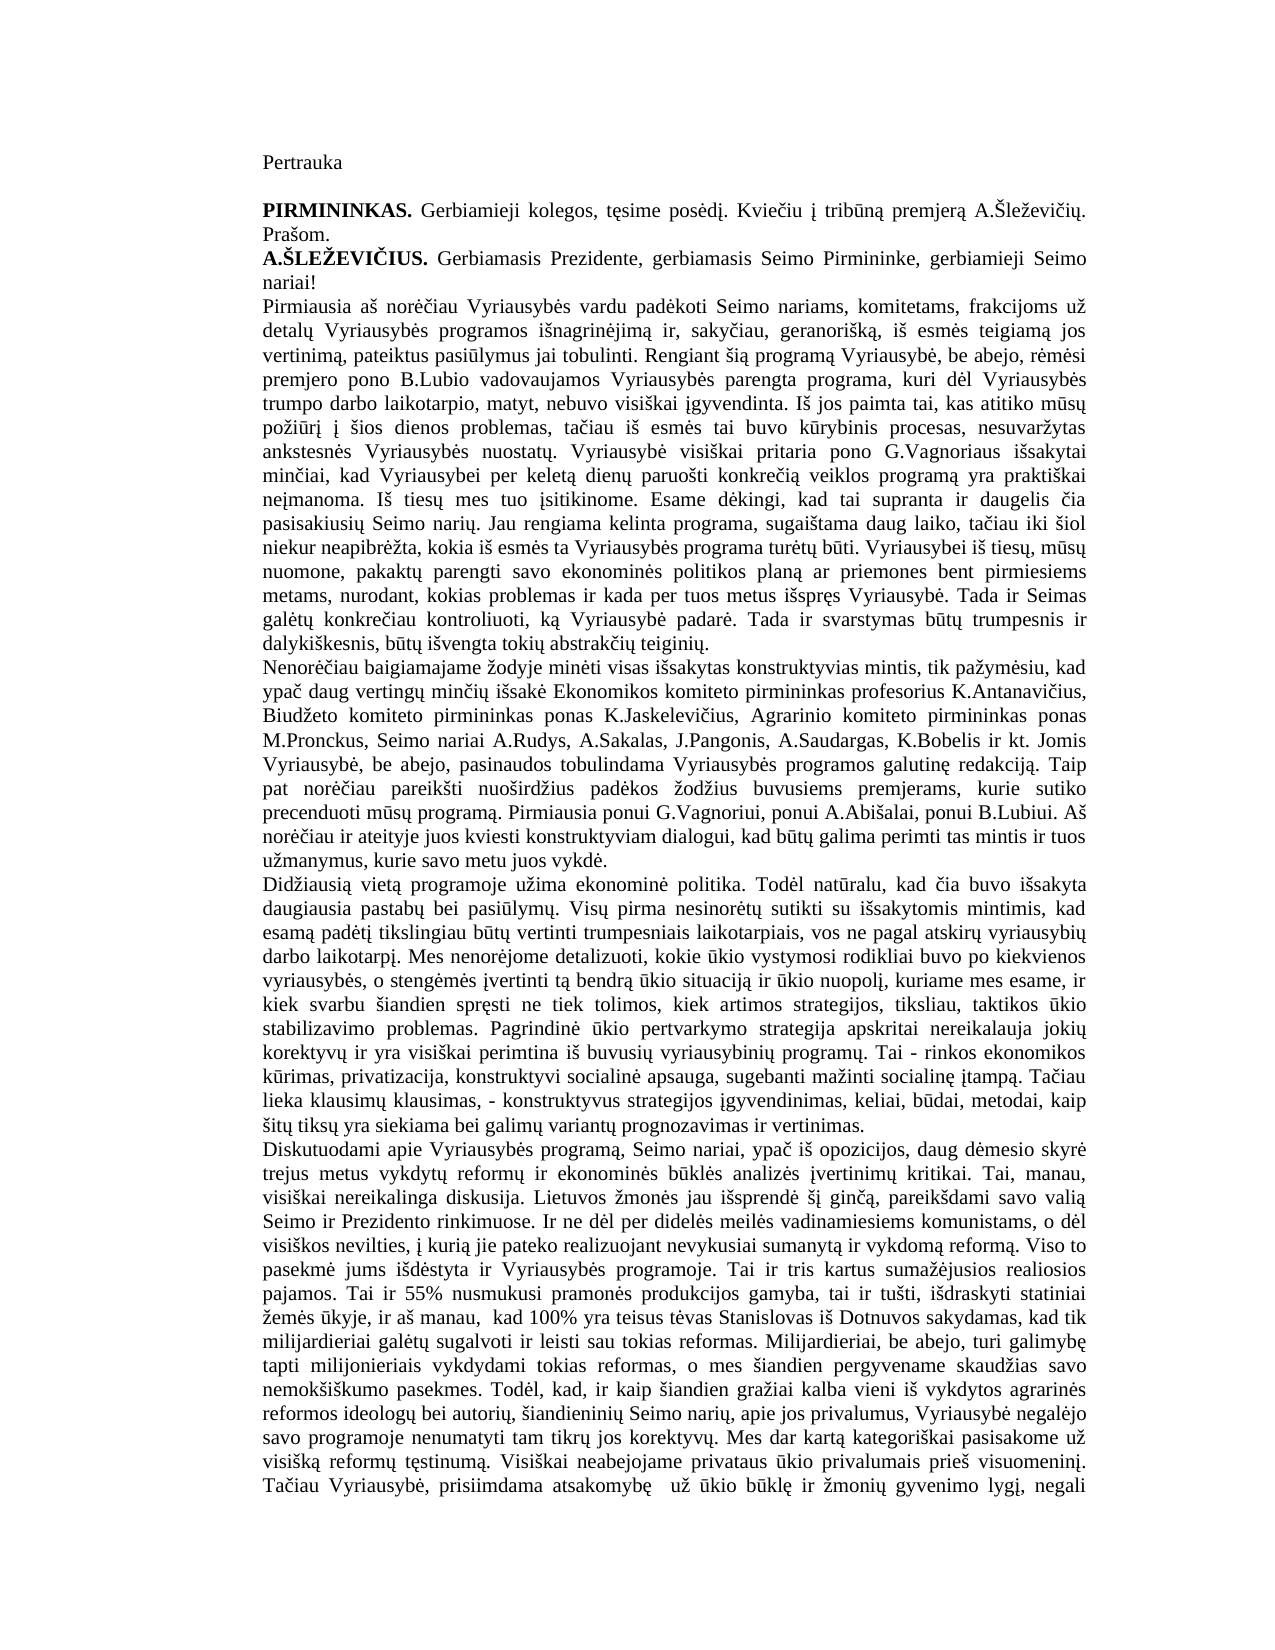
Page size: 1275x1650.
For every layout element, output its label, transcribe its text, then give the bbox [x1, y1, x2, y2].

text Nenorėčiau baigiamajame žodyje minėti visas išsakytas konstruktyvias mintis, tik pažymėsiu, kad ypač daug vertingų minčių išsakė Ekonomikos komiteto pirmininkas profesorius K.Antanavičius, Biudžeto komiteto pirmininkas ponas K.Jaskelevičius, Agrarinio komiteto pirmininkas ponas M.Pronckus, Seimo nariai A.Rudys, A.Sakalas, J.Pangonis, A.Saudargas, K.Bobelis ir kt. Jomis Vyriausybė, be abejo, pasinaudos tobulindama Vyriausybės programos galutinę redakciją. Taip pat norėčiau pareikšti nuoširdžius padėkos žodžius buvusiems premjerams, kurie sutiko precenduoti mūsų programą. Pirmiausia ponui G.Vagnoriui, ponui A.Abišalai, ponui B.Lubiui. Aš norėčiau ir ateityje juos kviesti konstruktyviam dialogui, kad būtų galima perimti tas mintis ir tuos užmanymus, kurie savo metu juos vykdė. [262, 655, 1087, 872]
text A.ŠLEŽEVIČIUS. Gerbiamasis Prezidente, gerbiamasis Seimo Pirmininke, gerbiamieji Seimo nariai! [262, 246, 1087, 294]
text Pirmiausia aš norėčiau Vyriausybės vardu padėkoti Seimo nariams, komitetams, frakcijoms už detalų Vyriausybės programos išnagrinėjimą ir, sakyčiau, geranorišką, iš esmės teigiamą jos vertinimą, pateiktus pasiūlymus jai tobulinti. Rengiant šią programą Vyriausybė, be abejo, rėmėsi premjero pono B.Lubio vadovaujamos Vyriausybės parengta programa, kuri dėl Vyriausybės trumpo darbo laikotarpio, matyt, nebuvo visiškai įgyvendinta. Iš jos paimta tai, kas atitiko mūsų požiūrį į šios dienos problemas, tačiau iš esmės tai buvo kūrybinis procesas, nesuvaržytas ankstesnės Vyriausybės nuostatų. Vyriausybė visiškai pritaria pono G.Vagnoriaus išsakytai minčiai, kad Vyriausybei per keletą dienų paruošti konkrečią veiklos programą yra praktiškai neįmanoma. Iš tiesų mes tuo įsitikinome. Esame dėkingi, kad tai supranta ir daugelis čia pasisakiusių Seimo narių. Jau rengiama kelinta programa, sugaištama daug laiko, tačiau iki šiol niekur neapibrėžta, kokia iš esmės ta Vyriausybės programa turėtų būti. Vyriausybei iš tiesų, mūsų nuomone, pakaktų parengti savo ekonominės politikos planą ar priemones bent pirmiesiems metams, nurodant, kokias problemas ir kada per tuos metus išspręs Vyriausybė. Tada ir Seimas galėtų konkrečiau kontroliuoti, ką Vyriausybė padarė. Tada ir svarstymas būtų trumpesnis ir dalykiškesnis, būtų išvengta tokių abstrakčių teiginių. [262, 294, 1087, 655]
text PIRMININKAS. Gerbiamieji kolegos, tęsime posėdį. Kviečiu į tribūną premjerą A.Šleževičių. Prašom. [262, 198, 1087, 246]
text Didžiausią vietą programoje užima ekonominė politika. Todėl natūralu, kad čia buvo išsakyta daugiausia pastabų bei pasiūlymų. Visų pirma nesinorėtų sutikti su išsakytomis mintimis, kad esamą padėtį tikslingiau būtų vertinti trumpesniais laikotarpiais, vos ne pagal atskirų vyriausybių darbo laikotarpį. Mes nenorėjome detalizuoti, kokie ūkio vystymosi rodikliai buvo po kiekvienos vyriausybės, o stengėmės įvertinti tą bendrą ūkio situaciją ir ūkio nuopolį, kuriame mes esame, ir kiek svarbu šiandien spręsti ne tiek tolimos, kiek artimos strategijos, tiksliau, taktikos ūkio stabilizavimo problemas. Pagrindinė ūkio pertvarkymo strategija apskritai nereikalauja jokių korektyvų ir yra visiškai perimtina iš buvusių vyriausybinių programų. Tai - rinkos ekonomikos kūrimas, privatizacija, konstruktyvi socialinė apsauga, sugebanti mažinti socialinę įtampą. Tačiau lieka klausimų klausimas, - konstruktyvus strategijos įgyvendinimas, keliai, būdai, metodai, kaip šitų tiksų yra siekiama bei galimų variantų prognozavimas ir vertinimas. [262, 872, 1087, 1137]
text Diskutuodami apie Vyriausybės programą, Seimo nariai, ypač iš opozicijos, daug dėmesio skyrė trejus metus vykdytų reformų ir ekonominės būklės analizės įvertinimų kritikai. Tai, manau, visiškai nereikalinga diskusija. Lietuvos žmonės jau išsprendė šį ginčą, pareikšdami savo valią Seimo ir Prezidento rinkimuose. Ir ne dėl per didelės meilės vadinamiesiems komunistams, o dėl visiškos nevilties, į kurią jie pateko realizuojant nevykusiai sumanytą ir vykdomą reformą. Viso to pasekmė jums išdėstyta ir Vyriausybės programoje. Tai ir tris kartus sumažėjusios realiosios pajamos. Tai ir 55% nusmukusi pramonės produkcijos gamyba, tai ir tušti, išdraskyti statiniai žemės ūkyje, ir aš manau, kad 100% yra teisus tėvas Stanislovas iš Dotnuvos sakydamas, kad tik milijardieriai galėtų sugalvoti ir leisti sau tokias reformas. Milijardieriai, be abejo, turi galimybę tapti milijonieriais vykdydami tokias reformas, o mes šiandien pergyvename skaudžias savo nemokšiškumo pasekmes. Todėl, kad, ir kaip šiandien gražiai kalba vieni iš vykdytos agrarinės reformos ideologų bei autorių, šiandieninių Seimo narių, apie jos privalumus, Vyriausybė negalėjo savo programoje nenumatyti tam tikrų jos korektyvų. Mes dar kartą kategoriškai pasisakome už visišką reformų tęstinumą. Visiškai neabejojame privataus ūkio privalumais prieš visuomeninį. Tačiau Vyriausybė, prisiimdama atsakomybę už ūkio būklę ir žmonių gyvenimo lygį, negali [262, 1137, 1087, 1497]
text Pertrauka [262, 150, 1087, 174]
